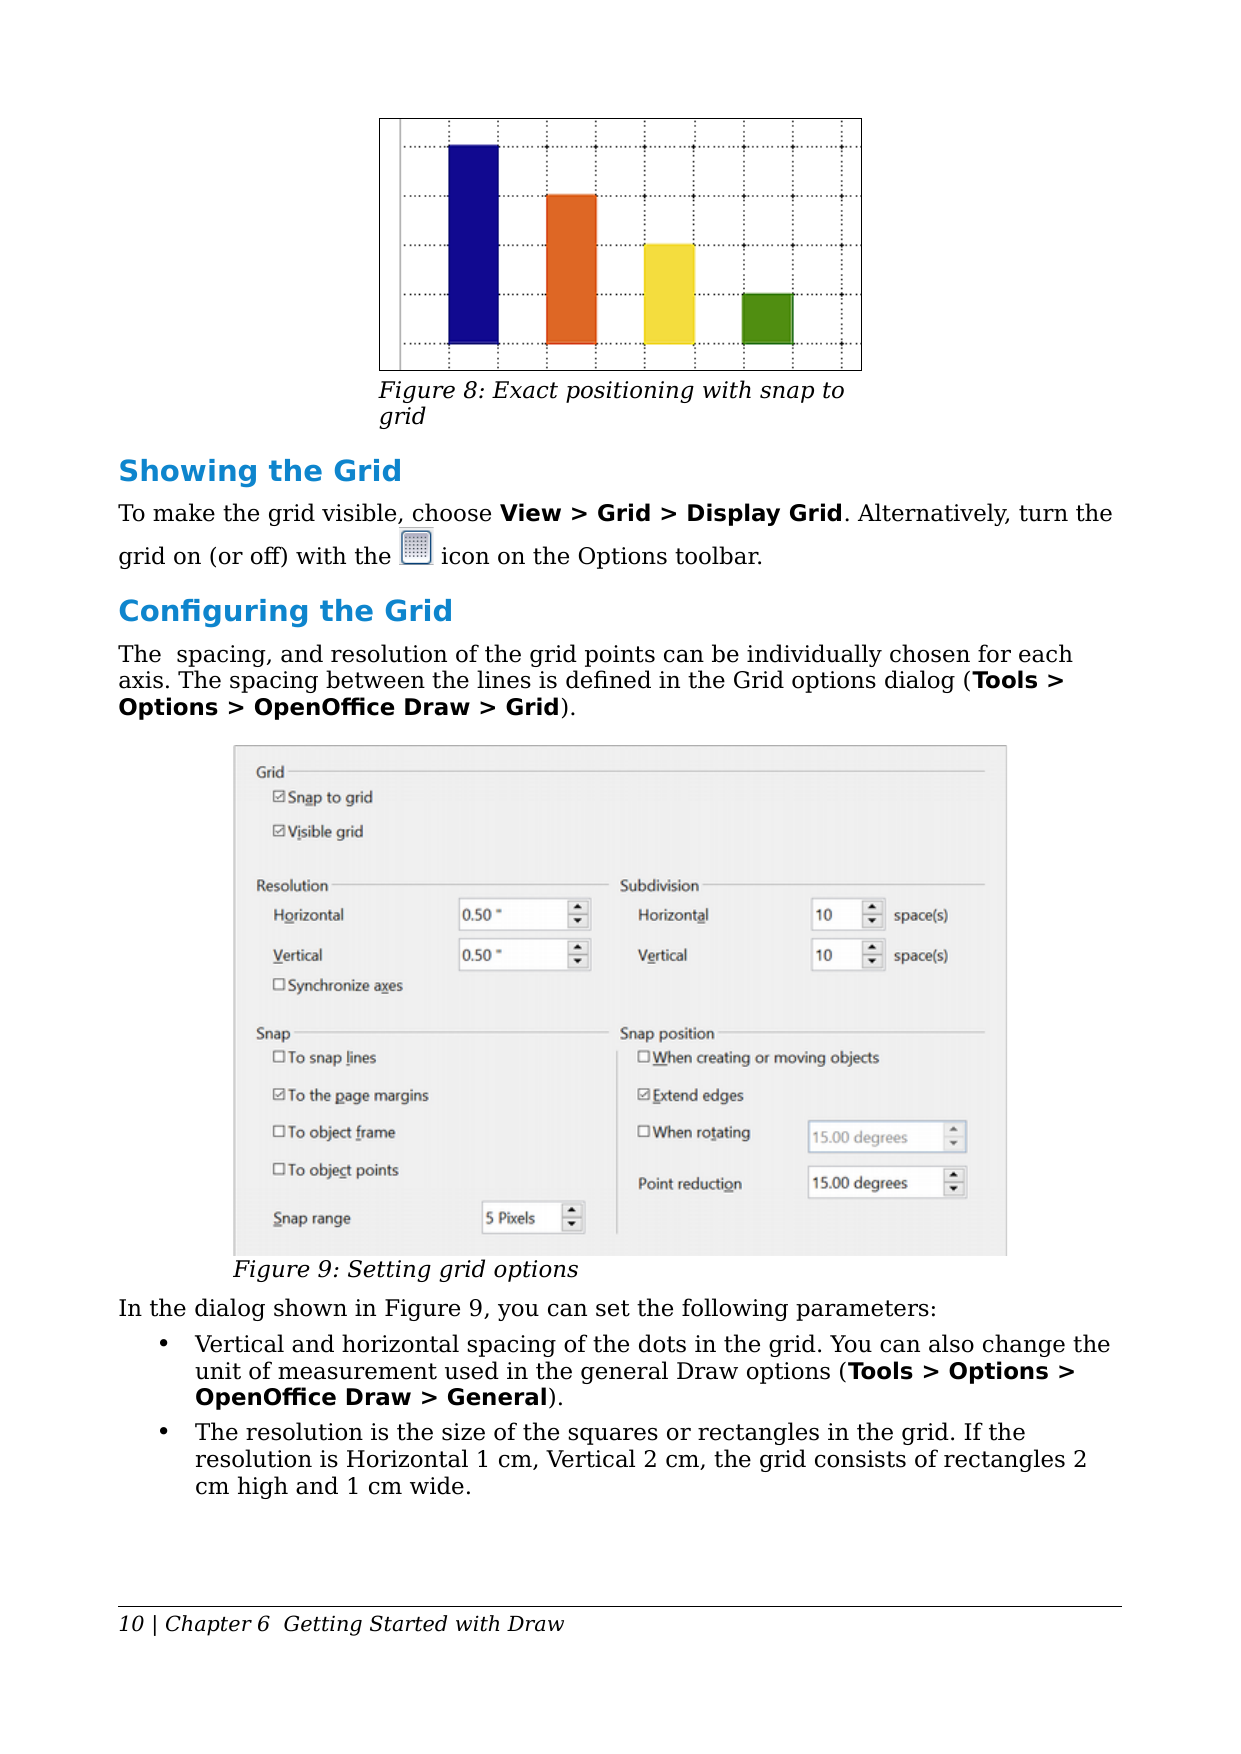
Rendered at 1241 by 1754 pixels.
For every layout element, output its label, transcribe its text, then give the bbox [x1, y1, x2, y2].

subtitle Showing the Grid [118, 454, 1122, 488]
subtitle Configuring the Grid [118, 594, 1122, 628]
list The resolution is the size of the squares or rectangles in the grid. If the resolution is Horizontal 1 cm, Vertical 2 cm, the grid consists of rectangles 2 cm high and 1 cm wide. [156, 1417, 1122, 1500]
text Figure 9: Setting grid options [233, 1256, 1007, 1282]
text The spacing, and resolution of the grid points can be individually chosen for each axis. The spacing between the lines is defined in the Grid options dialog (Tools > Options > OpenOffice Draw > Grid). [118, 641, 1122, 721]
list In the dialog shown in Figure 9, you can set the following parameters: [118, 1296, 1122, 1322]
picture [399, 527, 434, 565]
picture [380, 119, 861, 370]
text Figure 8: Exact positioning with snap to grid [379, 377, 862, 430]
picture [233, 745, 1008, 1256]
list Vertical and horizontal spacing of the dots in the grid. You can also change the unit of measurement used in the general Draw options (Tools > Options > OpenOffice Draw > General). [156, 1329, 1122, 1411]
text To make the grid visible, choose View > Grid > Display Grid. Alternatively, turn the grid on (or off) with the icon on the Options toolbar. [118, 501, 1122, 570]
